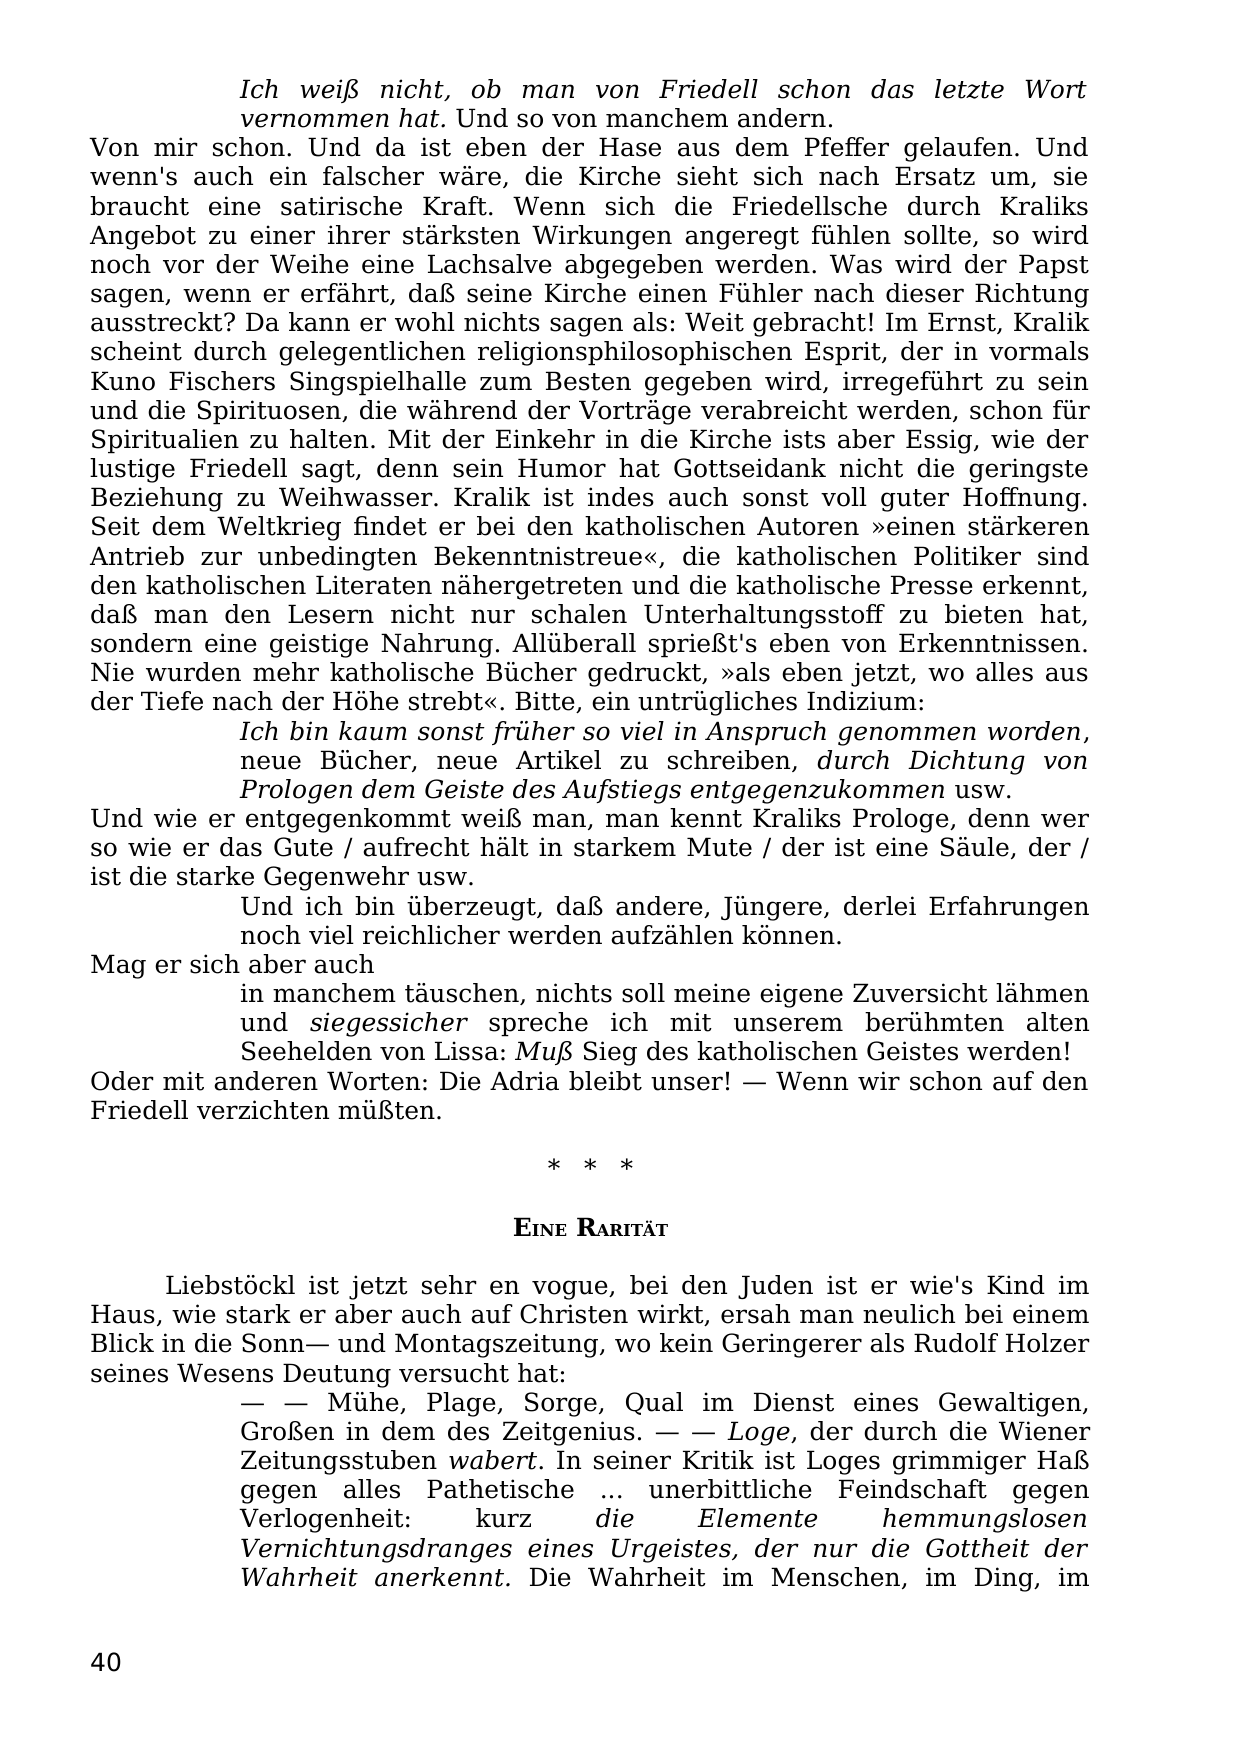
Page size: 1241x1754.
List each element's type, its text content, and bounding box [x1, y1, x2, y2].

text Ich weiß nicht, ob man von Friedell schon das letzte Wort vernommen hat. Und so von manchem andern. [240, 75, 1091, 133]
text Und ich bin überzeugt, daß andere, Jüngere, derlei Erfahrungen noch viel reichlicher werden aufzählen können. [240, 892, 1091, 950]
text Liebstöckl ist jetzt sehr en vogue, bei den Juden ist er wie's Kind im Haus, wie stark er aber auch auf Christen wirkt, ersah man neulich bei einem Blick in die Sonn— und Montagszeitung, wo kein Geringerer als Rudolf Holzer seines Wesens Deutung versucht hat: [90, 1271, 1091, 1388]
text Mag er sich aber auch [90, 950, 1091, 979]
text Oder mit anderen Worten: Die Adria bleibt unser! — Wenn wir schon auf den Friedell verzichten müßten. [90, 1067, 1091, 1125]
text in manchem täuschen, nichts soll meine eigene Zuversicht lähmen und siegessicher spreche ich mit unserem berühmten alten Seehelden von Lissa: Muß Sieg des katholischen Geistes werden! [240, 979, 1091, 1067]
text Eine Rarität [90, 1213, 1091, 1242]
text Von mir schon. Und da ist eben der Hase aus dem Pfeffer gelaufen. Und wenn's auch ein falscher wäre, die Kirche sieht sich nach Ersatz um, sie braucht eine satirische Kraft. Wenn sich die Friedellsche durch Kraliks Angebot zu einer ihrer stärksten Wirkungen angeregt fühlen sollte, so wird noch vor der Weihe eine Lachsalve abgegeben werden. Was wird der Papst sagen, wenn er erfährt, daß seine Kirche einen Fühler nach dieser Richtung ausstreckt? Da kann er wohl nichts sagen als: Weit gebracht! Im Ernst, Kralik scheint durch gelegentlichen religionsphilosophischen Esprit, der in vormals Kuno Fischers Singspielhalle zum Besten gegeben wird, irregeführt zu sein und die Spirituosen, die während der Vorträge verabreicht werden, schon für Spiritualien zu halten. Mit der Einkehr in die Kirche ists aber Essig, wie der lustige Friedell sagt, denn sein Humor hat Gottseidank nicht die geringste Beziehung zu Weihwasser. Kralik ist indes auch sonst voll guter Hoffnung. Seit dem Weltkrieg findet er bei den katholischen Autoren »einen stärkeren Antrieb zur unbedingten Bekenntnistreue«, die katholischen Politiker sind den katholischen Literaten nähergetreten und die katholische Presse erkennt, daß man den Lesern nicht nur schalen Unterhaltungsstoff zu bieten hat, sondern eine geistige Nahrung. Allüberall sprießt's eben von Erkenntnissen. Nie wurden mehr katholische Bücher gedruckt, »als eben jetzt, wo alles aus der Tiefe nach der Höhe strebt«. Bitte, ein untrügliches Indizium: [90, 133, 1091, 717]
text — — Mühe, Plage, Sorge, Qual im Dienst eines Gewaltigen, Großen in dem des Zeitgenius. — — Loge, der durch die Wiener Zeitungsstuben wabert. In seiner Kritik ist Loges grimmiger Haß gegen alles Pathetische ... unerbittliche Feindschaft gegen Verlogenheit: kurz die Elemente hemmungslosen Vernichtungsdranges eines Urgeistes, der nur die Gottheit der Wahrheit anerkennt. Die Wahrheit im Menschen, im Ding, im [240, 1388, 1091, 1592]
text Ich bin kaum sonst früher so viel in Anspruch genommen worden, neue Bücher, neue Artikel zu schreiben, durch Dichtung von Prologen dem Geiste des Aufstiegs entgegenzukommen usw. [240, 717, 1091, 804]
text * * * [90, 1154, 1091, 1183]
text Und wie er entgegenkommt weiß man, man kennt Kraliks Prologe, denn wer so wie er das Gute / aufrecht hält in starkem Mute / der ist eine Säule, der / ist die starke Gegenwehr usw. [90, 804, 1091, 892]
